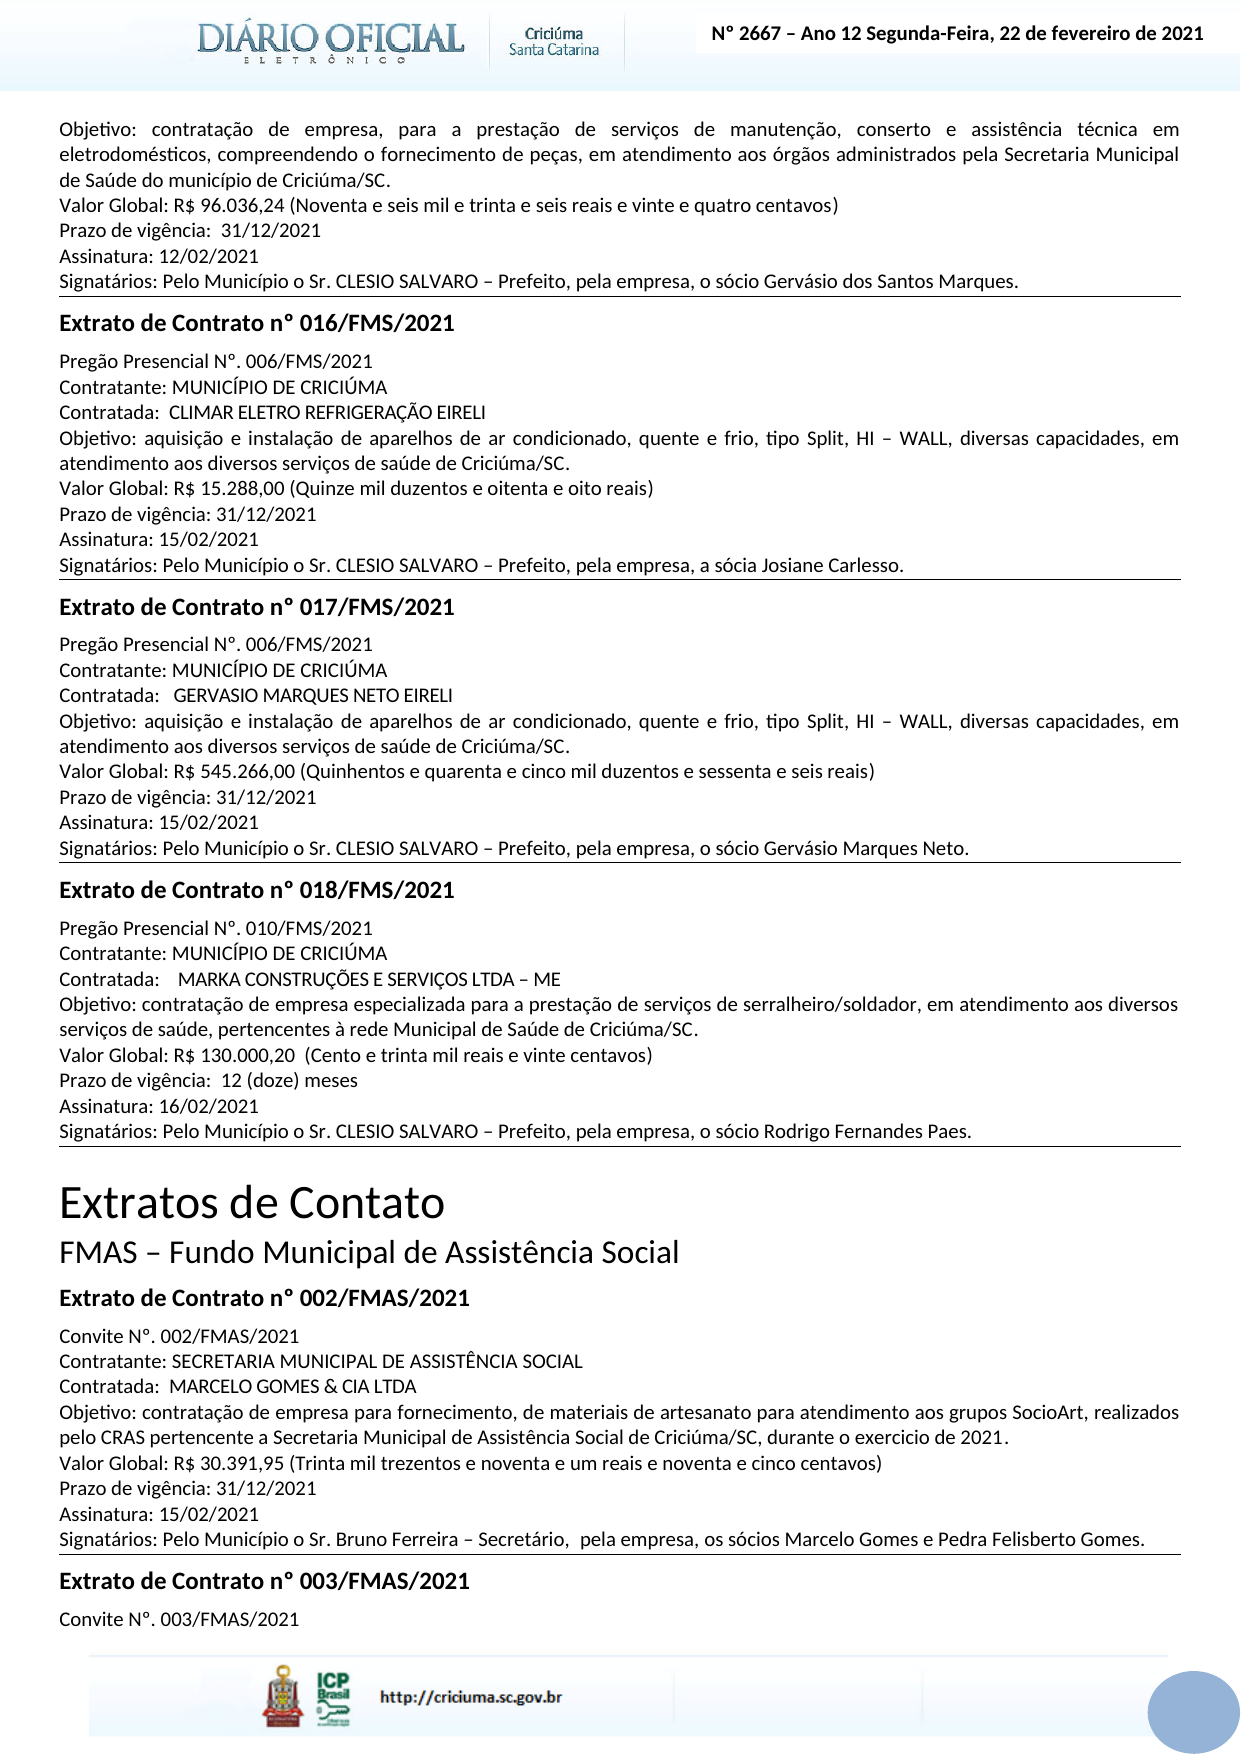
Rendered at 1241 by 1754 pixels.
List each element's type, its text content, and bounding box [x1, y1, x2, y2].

text Convite Nº. 002/FMAS/2021 [59, 1323, 1181, 1348]
text Assinatura: 15/02/2021 [59, 1501, 1181, 1526]
text Contratada: CLIMAR ELETRO REFRIGERAÇÃO EIRELI [59, 399, 1181, 425]
text Assinatura: 15/02/2021 [59, 809, 1181, 835]
text Objetivo: aquisição e instalação de aparelhos de ar condicionado, quente e frio, tipo Split, HI – WALL, diversas capacidades, em atendimento aos diversos serviços de saúde de Criciúma/SC. [59, 708, 1181, 759]
text Valor Global: R$ 130.000,20 (Cento e trinta mil reais e vinte centavos) [59, 1042, 1181, 1067]
text Assinatura: 12/02/2021 [59, 243, 1181, 268]
text Contratante: SECRETARIA MUNICIPAL DE ASSISTÊNCIA SOCIAL [59, 1348, 1181, 1374]
text Contratada: MARCELO GOMES & CIA LTDA [59, 1374, 1181, 1399]
text Prazo de vigência: 31/12/2021 [59, 218, 1181, 243]
text Extrato de Contrato nº 002/FMAS/2021 [59, 1282, 1181, 1312]
text Signatários: Pelo Município o Sr. CLESIO SALVARO – Prefeito, pela empresa, a sócia Josiane Carlesso. [59, 552, 1181, 579]
text Contratada: GERVASIO MARQUES NETO EIRELI [59, 682, 1181, 708]
text Pregão Presencial Nº. 010/FMS/2021 [59, 915, 1181, 940]
text Prazo de vigência: 31/12/2021 [59, 784, 1181, 809]
text Signatários: Pelo Município o Sr. CLESIO SALVARO – Prefeito, pela empresa, o sócio Gervásio dos Santos Marques. [59, 268, 1181, 296]
text Extrato de Contrato nº 003/FMAS/2021 [59, 1565, 1181, 1596]
text Signatários: Pelo Município o Sr. Bruno Ferreira – Secretário, pela empresa, os sócios Marcelo Gomes e Pedra Felisberto Gomes. [59, 1526, 1181, 1554]
text Signatários: Pelo Município o Sr. CLESIO SALVARO – Prefeito, pela empresa, o sócio Gervásio Marques Neto. [59, 835, 1181, 862]
text Extratos de Contato [59, 1172, 1181, 1231]
text FMAS – Fundo Municipal de Assistência Social [59, 1231, 1181, 1271]
text Objetivo: contratação de empresa, para a prestação de serviços de manutenção, conserto e assistência técnica em eletrodomésticos, compreendendo o fornecimento de peças, em atendimento aos órgãos administrados pela Secretaria Municipal de Saúde do município de Criciúma/SC. [59, 116, 1181, 192]
text Prazo de vigência: 31/12/2021 [59, 501, 1181, 526]
text Objetivo: contratação de empresa especializada para a prestação de serviços de serralheiro/soldador, em atendimento aos diversos serviços de saúde, pertencentes à rede Municipal de Saúde de Criciúma/SC. [59, 991, 1181, 1042]
text Valor Global: R$ 545.266,00 (Quinhentos e quarenta e cinco mil duzentos e sessenta e seis reais) [59, 759, 1181, 784]
text Pregão Presencial Nº. 006/FMS/2021 [59, 348, 1181, 374]
text Extrato de Contrato nº 017/FMS/2021 [59, 591, 1181, 621]
text Contratada: MARKA CONSTRUÇÕES E SERVIÇOS LTDA – ME [59, 966, 1181, 991]
text Extrato de Contrato nº 018/FMS/2021 [59, 874, 1181, 904]
text Valor Global: R$ 30.391,95 (Trinta mil trezentos e noventa e um reais e noventa e cinco centavos) [59, 1450, 1181, 1475]
text Assinatura: 16/02/2021 [59, 1093, 1181, 1118]
text Contratante: MUNICÍPIO DE CRICIÚMA [59, 657, 1181, 682]
text Valor Global: R$ 96.036,24 (Noventa e seis mil e trinta e seis reais e vinte e quatro centavos) [59, 192, 1181, 218]
text Pregão Presencial Nº. 006/FMS/2021 [59, 632, 1181, 657]
text Convite Nº. 003/FMAS/2021 [59, 1606, 1181, 1631]
text Extrato de Contrato nº 016/FMS/2021 [59, 307, 1181, 338]
text Contratante: MUNICÍPIO DE CRICIÚMA [59, 374, 1181, 399]
text Objetivo: aquisição e instalação de aparelhos de ar condicionado, quente e frio, tipo Split, HI – WALL, diversas capacidades, em atendimento aos diversos serviços de saúde de Criciúma/SC. [59, 425, 1181, 476]
text Prazo de vigência: 31/12/2021 [59, 1475, 1181, 1501]
text Objetivo: contratação de empresa para fornecimento, de materiais de artesanato para atendimento aos grupos SocioArt, realizados pelo CRAS pertencente a Secretaria Municipal de Assistência Social de Criciúma/SC, durante o exercicio de 2021. [59, 1399, 1181, 1450]
text Signatários: Pelo Município o Sr. CLESIO SALVARO – Prefeito, pela empresa, o sócio Rodrigo Fernandes Paes. [59, 1118, 1181, 1146]
text Prazo de vigência: 12 (doze) meses [59, 1067, 1181, 1093]
text Contratante: MUNICÍPIO DE CRICIÚMA [59, 940, 1181, 966]
text Valor Global: R$ 15.288,00 (Quinze mil duzentos e oitenta e oito reais) [59, 476, 1181, 501]
text Assinatura: 15/02/2021 [59, 526, 1181, 552]
